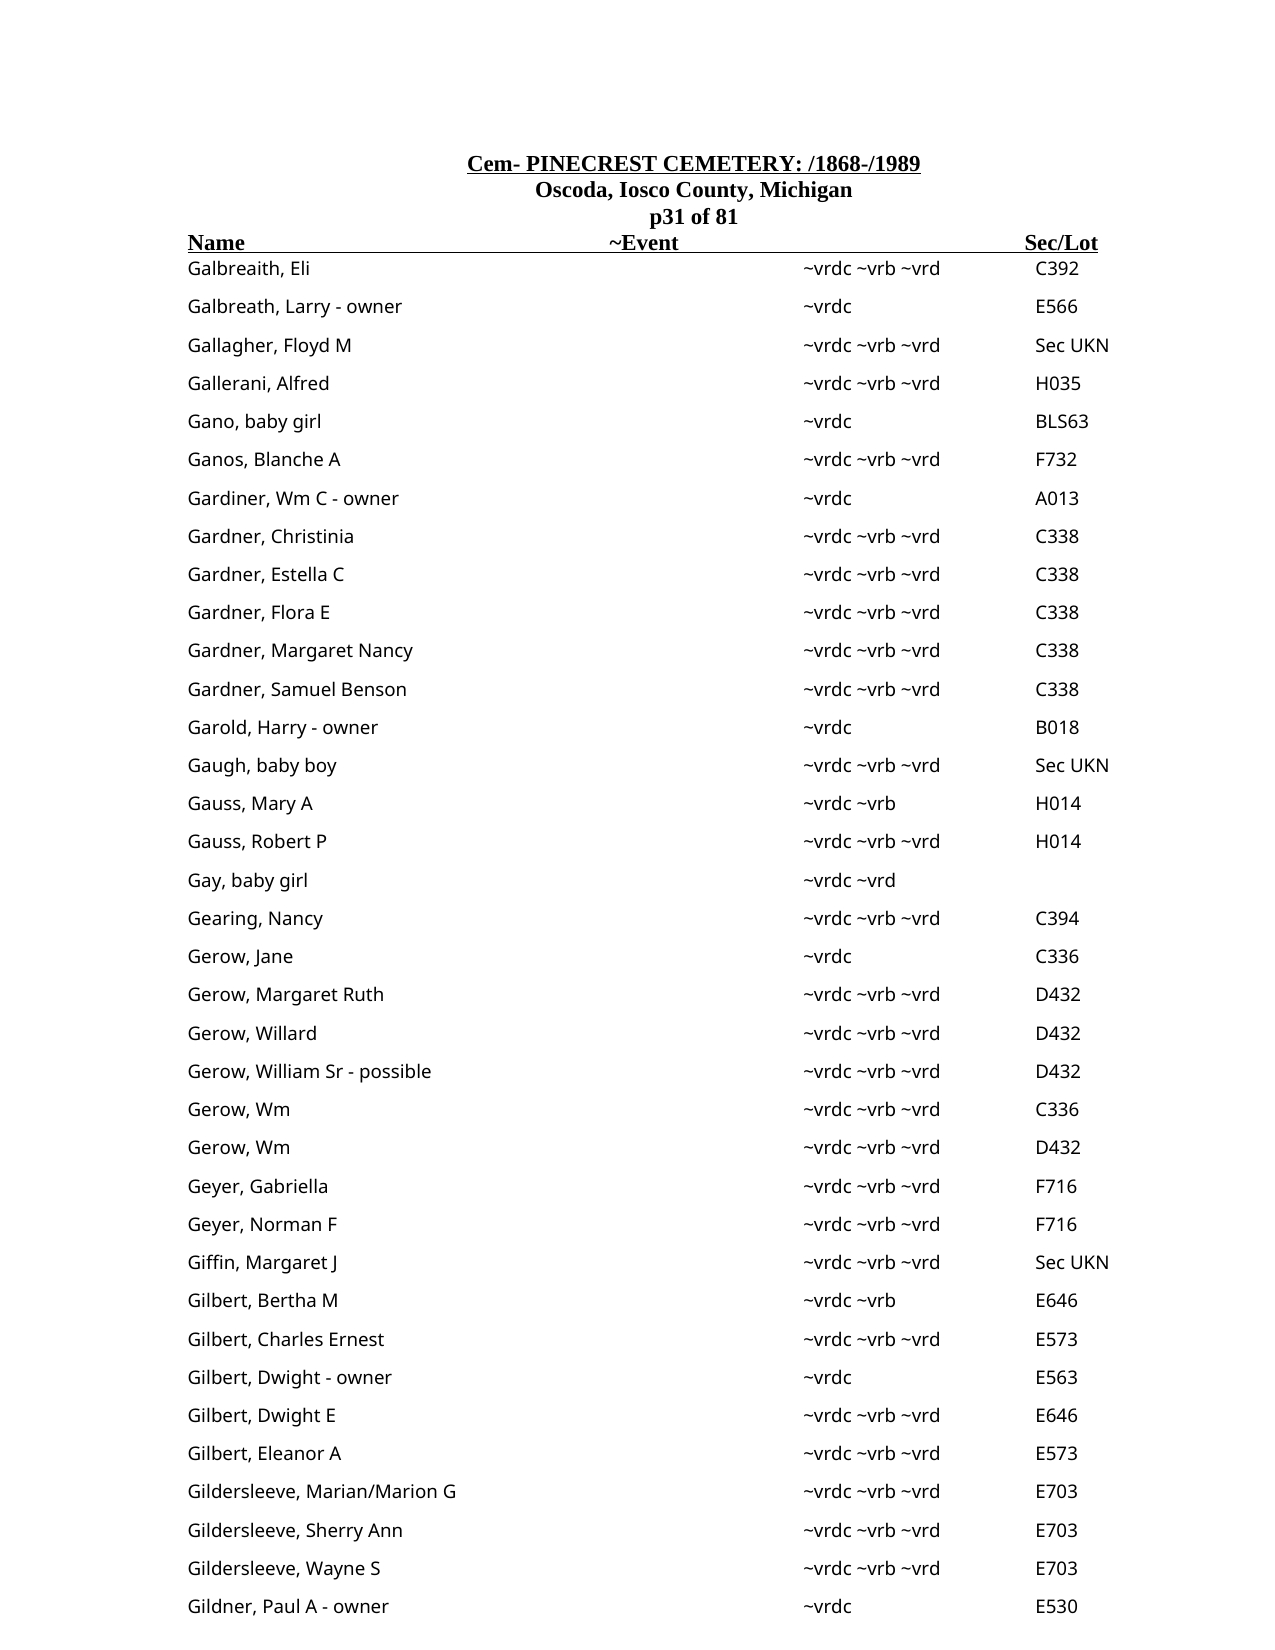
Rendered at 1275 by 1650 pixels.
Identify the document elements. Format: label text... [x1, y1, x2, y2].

text Gardiner, Wm C - owner ~vrdc A013 [187, 485, 1200, 510]
text Gilbert, Dwight - owner ~vrdc E563 [187, 1364, 1200, 1389]
text Gerow, Jane ~vrdc C336 [187, 943, 1200, 969]
text Garold, Harry - owner ~vrdc B018 [187, 714, 1200, 740]
text Gildner, Paul A - owner ~vrdc E530 [187, 1593, 1200, 1619]
text Gildersleeve, Sherry Ann ~vrdc ~vrb ~vrd E703 [187, 1517, 1200, 1542]
text Ganos, Blanche A ~vrdc ~vrb ~vrd F732 [187, 447, 1200, 472]
text Gardner, Christinia ~vrdc ~vrb ~vrd C338 [187, 523, 1200, 548]
text Gerow, Wm ~vrdc ~vrb ~vrd C336 [187, 1096, 1200, 1122]
text Gilbert, Bertha M ~vrdc ~vrb E646 [187, 1288, 1200, 1313]
text Galbreaith, Eli ~vrdc ~vrb ~vrd C392 [187, 255, 1200, 281]
text Gallerani, Alfred ~vrdc ~vrb ~vrd H035 [187, 370, 1200, 396]
text Geyer, Gabriella ~vrdc ~vrb ~vrd F716 [187, 1173, 1200, 1198]
text Gearing, Nancy ~vrdc ~vrb ~vrd C394 [187, 905, 1200, 931]
text Gildersleeve, Wayne S ~vrdc ~vrb ~vrd E703 [187, 1555, 1200, 1581]
text Gauss, Robert P ~vrdc ~vrb ~vrd H014 [187, 829, 1200, 854]
text Gilbert, Dwight E ~vrdc ~vrb ~vrd E646 [187, 1402, 1200, 1428]
text Gildersleeve, Marian/Marion G ~vrdc ~vrb ~vrd E703 [187, 1479, 1200, 1504]
text Gerow, Margaret Ruth ~vrdc ~vrb ~vrd D432 [187, 982, 1200, 1007]
text Geyer, Norman F ~vrdc ~vrb ~vrd F716 [187, 1211, 1200, 1237]
text Gilbert, Eleanor A ~vrdc ~vrb ~vrd E573 [187, 1441, 1200, 1466]
text Giffin, Margaret J ~vrdc ~vrb ~vrd Sec UKN [187, 1249, 1200, 1275]
text Gilbert, Charles Ernest ~vrdc ~vrb ~vrd E573 [187, 1326, 1200, 1351]
text Gardner, Margaret Nancy ~vrdc ~vrb ~vrd C338 [187, 638, 1200, 663]
text Gay, baby girl ~vrdc ~vrd [187, 867, 1200, 893]
text Gardner, Samuel Benson ~vrdc ~vrb ~vrd C338 [187, 676, 1200, 701]
text Gardner, Flora E ~vrdc ~vrb ~vrd C338 [187, 599, 1200, 625]
text Gallagher, Floyd M ~vrdc ~vrb ~vrd Sec UKN [187, 332, 1200, 357]
text Gerow, Willard ~vrdc ~vrb ~vrd D432 [187, 1020, 1200, 1046]
text Gerow, William Sr - possible ~vrdc ~vrb ~vrd D432 [187, 1058, 1200, 1084]
text Gano, baby girl ~vrdc BLS63 [187, 408, 1200, 434]
text Gauss, Mary A ~vrdc ~vrb H014 [187, 791, 1200, 816]
text Gerow, Wm ~vrdc ~vrb ~vrd D432 [187, 1135, 1200, 1160]
text Gaugh, baby boy ~vrdc ~vrb ~vrd Sec UKN [187, 752, 1200, 778]
text Galbreath, Larry - owner ~vrdc E566 [187, 294, 1200, 319]
text Gardner, Estella C ~vrdc ~vrb ~vrd C338 [187, 561, 1200, 587]
